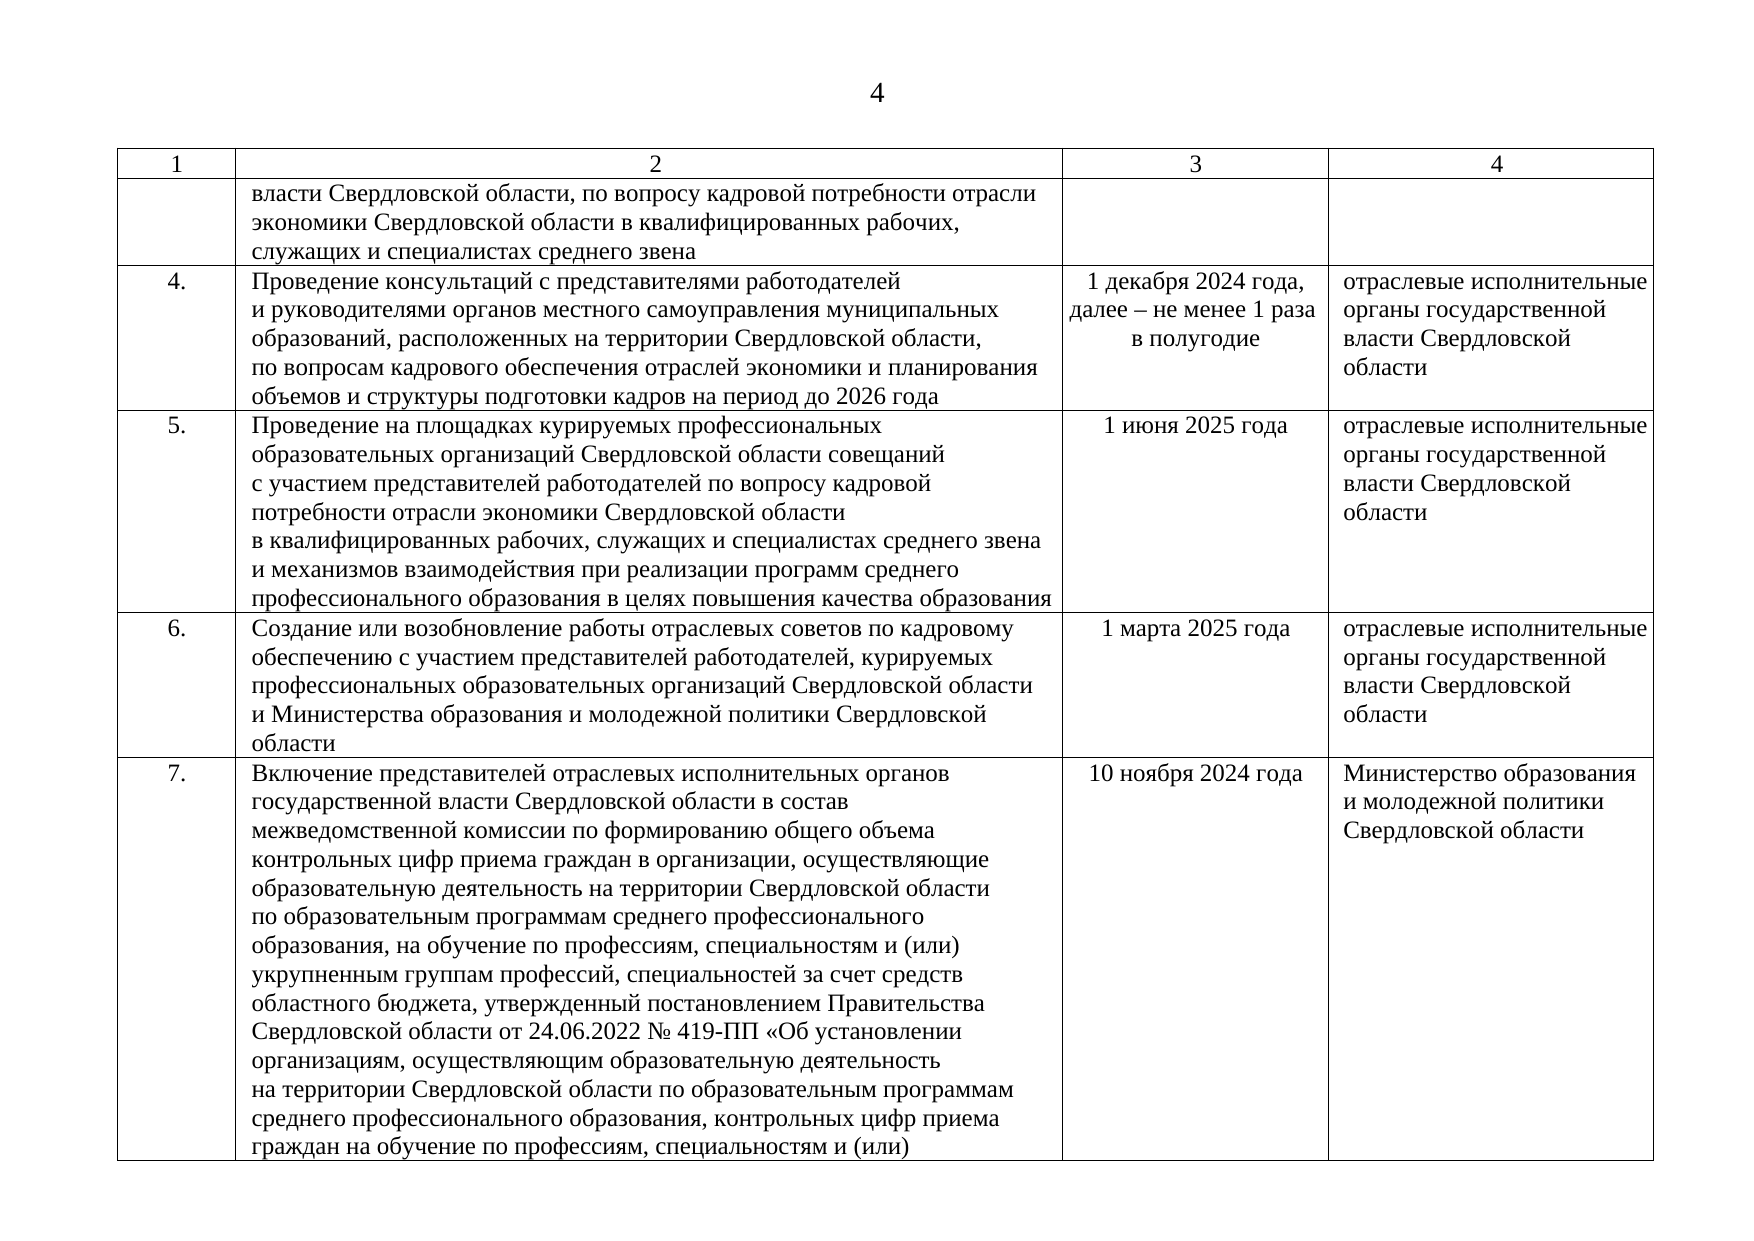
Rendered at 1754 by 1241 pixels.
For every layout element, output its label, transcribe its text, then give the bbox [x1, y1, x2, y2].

table_header 3 [1063, 149, 1328, 177]
table_cell отраслевые исполнительные органы государственной власти Свердловской области [1329, 411, 1653, 612]
table_cell [1063, 179, 1328, 265]
table_header 1 [118, 149, 235, 177]
table_cell Создание или возобновление работы отраслевых советов по кадровому обеспечению с участием представителей работодателей, курируемых профессиональных образовательных организаций Свердловской области и Министерства образования и молодежной политики Свердловской области [236, 613, 1062, 757]
table_cell отраслевые исполнительные органы государственной власти Свердловской области [1329, 613, 1653, 757]
table_cell 5. [118, 411, 235, 612]
table_cell отраслевые исполнительные органы государственной власти Свердловской области [1329, 266, 1653, 409]
table_cell 7. [118, 758, 235, 1160]
table_header 4 [1329, 149, 1653, 177]
table_cell 6. [118, 613, 235, 757]
table_cell [1329, 179, 1653, 265]
table_cell Включение представителей отраслевых исполнительных органов государственной власти Свердловской области в состав межведомственной комиссии по формированию общего объема контрольных цифр приема граждан в организации, осуществляющие образовательную деятельность на территории Свердловской области по образовательным программам среднего профессионального образования, на обучение по профессиям, специальностям и (или) укрупненным группам профессий, специальностей за счет средств областного бюджета, утвержденный постановлением Правительства Свердловской области от 24.06.2022 № 419-ПП «Об установлении организациям, осуществляющим образовательную деятельность на территории Свердловской области по образовательным программам среднего профессионального образования, контрольных цифр приема граждан на обучение по профессиям, специальностям и (или) [236, 758, 1062, 1160]
table_cell Министерство образования и молодежной политики Свердловской области [1329, 758, 1653, 1160]
table_header 2 [236, 149, 1062, 177]
table_cell 1 марта 2025 года [1063, 613, 1328, 757]
table_cell 10 ноября 2024 года [1063, 758, 1328, 1160]
table_cell Проведение на площадках курируемых профессиональных образовательных организаций Свердловской области совещаний с участием представителей работодателей по вопросу кадровой потребности отрасли экономики Свердловской области в квалифицированных рабочих, служащих и специалистах среднего звена и механизмов взаимодействия при реализации программ среднего профессионального образования в целях повышения качества образования [236, 411, 1062, 612]
table_cell 4. [118, 266, 235, 409]
table_cell Проведение консультаций с представителями работодателей и руководителями органов местного самоуправления муниципальных образований, расположенных на территории Свердловской области, по вопросам кадрового обеспечения отраслей экономики и планирования объемов и структуры подготовки кадров на период до 2026 года [236, 266, 1062, 409]
table_cell [118, 179, 235, 265]
table_cell власти Свердловской области, по вопросу кадровой потребности отрасли экономики Свердловской области в квалифицированных рабочих, служащих и специалистах среднего звена [236, 179, 1062, 265]
table_cell 1 июня 2025 года [1063, 411, 1328, 612]
table_cell 1 декабря 2024 года, далее – не менее 1 раза в полугодие [1063, 266, 1328, 409]
